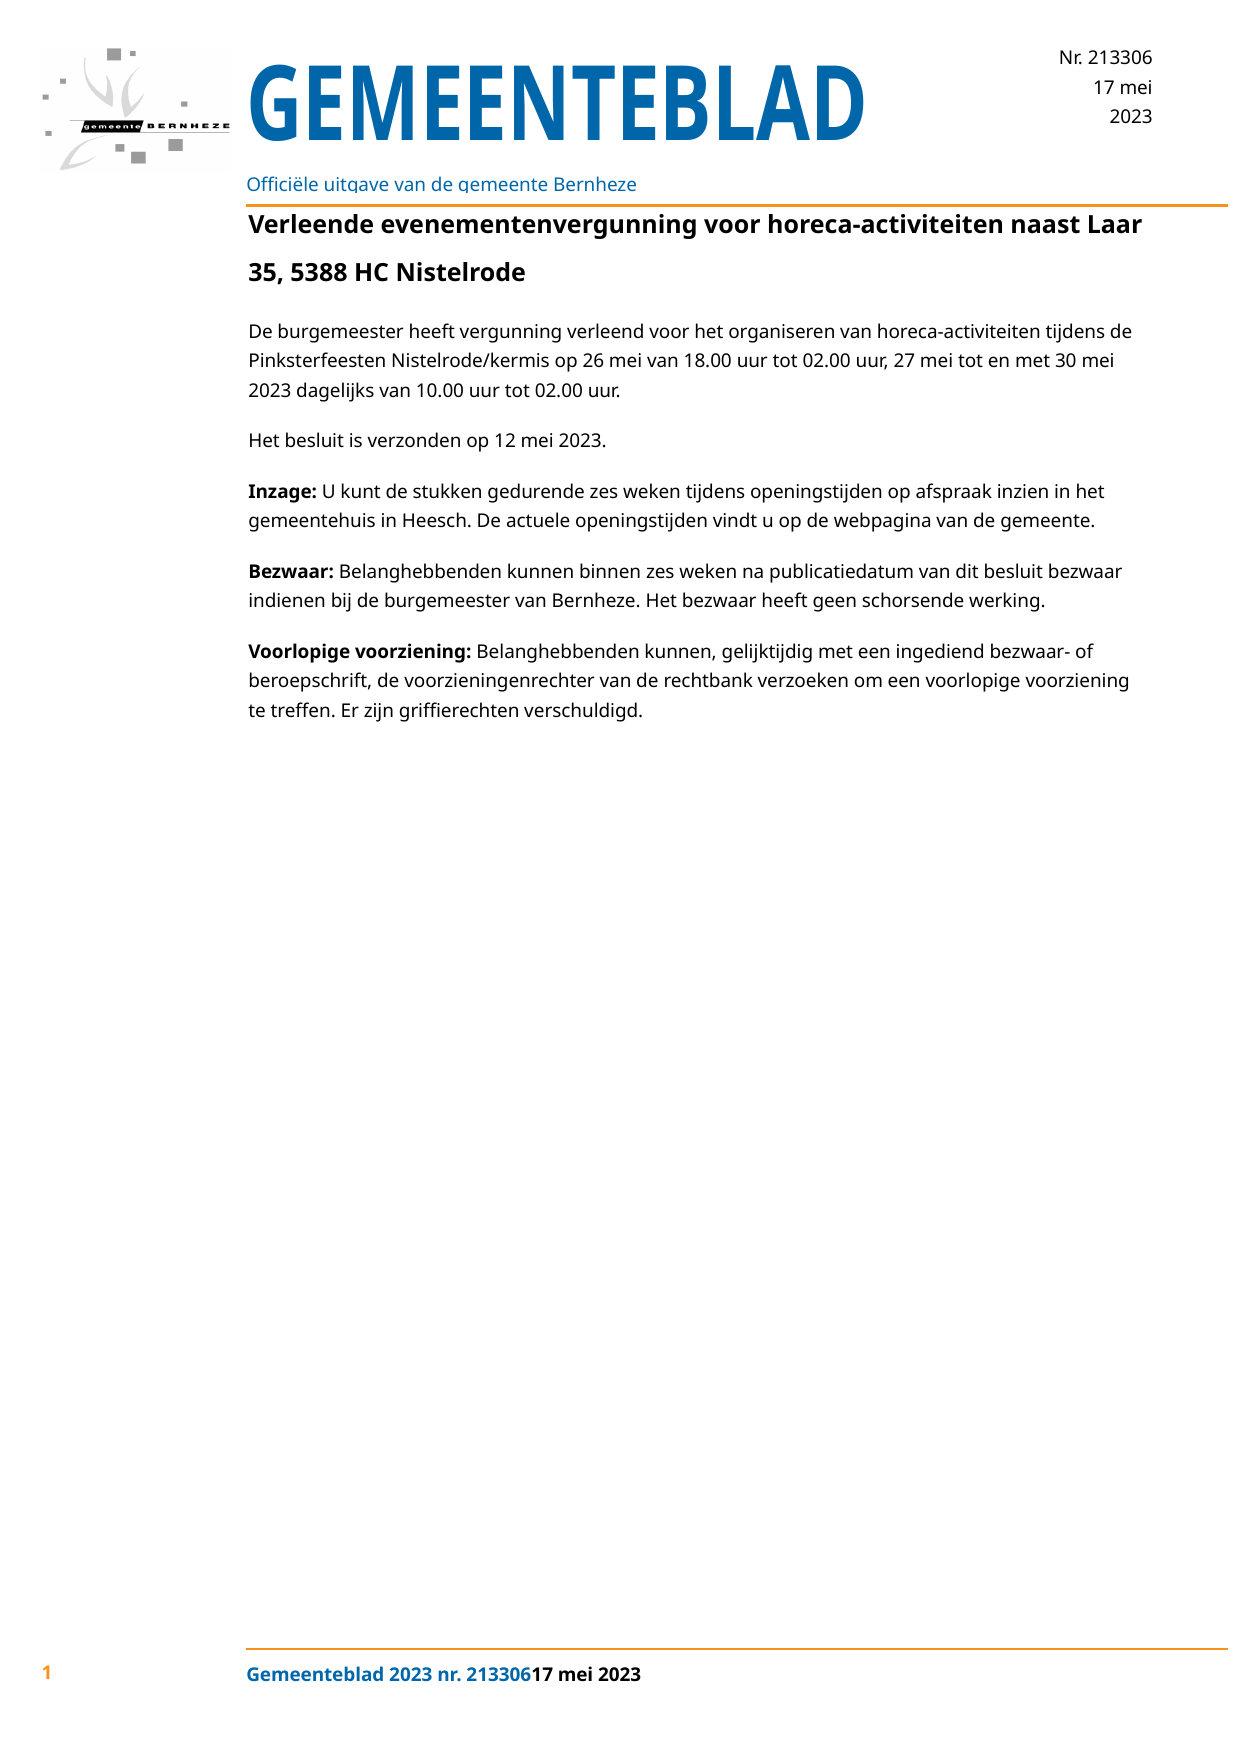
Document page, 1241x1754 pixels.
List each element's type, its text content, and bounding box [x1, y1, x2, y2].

text Inzage: U kunt de stukken gedurende zes weken tijdens openingstijden op afspraak inzien in het gemeentehuis in Heesch. De actuele openingstijden vindt u op de webpagina van de gemeente. [248, 478, 1152, 533]
text De burgemeester heeft vergunning verleend voor het organiseren van horeca-activiteiten tijdens de Pinksterfeesten Nistelrode/kermis op 26 mei van 18.00 uur tot 02.00 uur, 27 mei tot en met 30 mei 2023 dagelijks van 10.00 uur tot 02.00 uur. [248, 318, 1152, 403]
text Het besluit is verzonden op 12 mei 2023. [248, 427, 1152, 453]
text Voorlopige voorziening: Belanghebbenden kunnen, gelijktijdig met een ingediend bezwaar- of beroepschrift, de voorzieningenrechter van de rechtbank verzoeken om een voorlopige voorziening te treffen. Er zijn griffierechten verschuldigd. [248, 638, 1152, 723]
text Verleende evenementenvergunning voor horeca-activiteiten naast Laar 35, 5388 HC Nistelrode [248, 207, 1152, 288]
text Bezwaar: Belanghebbenden kunnen binnen zes weken na publicatiedatum van dit besluit bezwaar indienen bij de burgemeester van Bernheze. Het bezwaar heeft geen schorsende werking. [248, 558, 1152, 613]
picture [41, 47, 231, 172]
